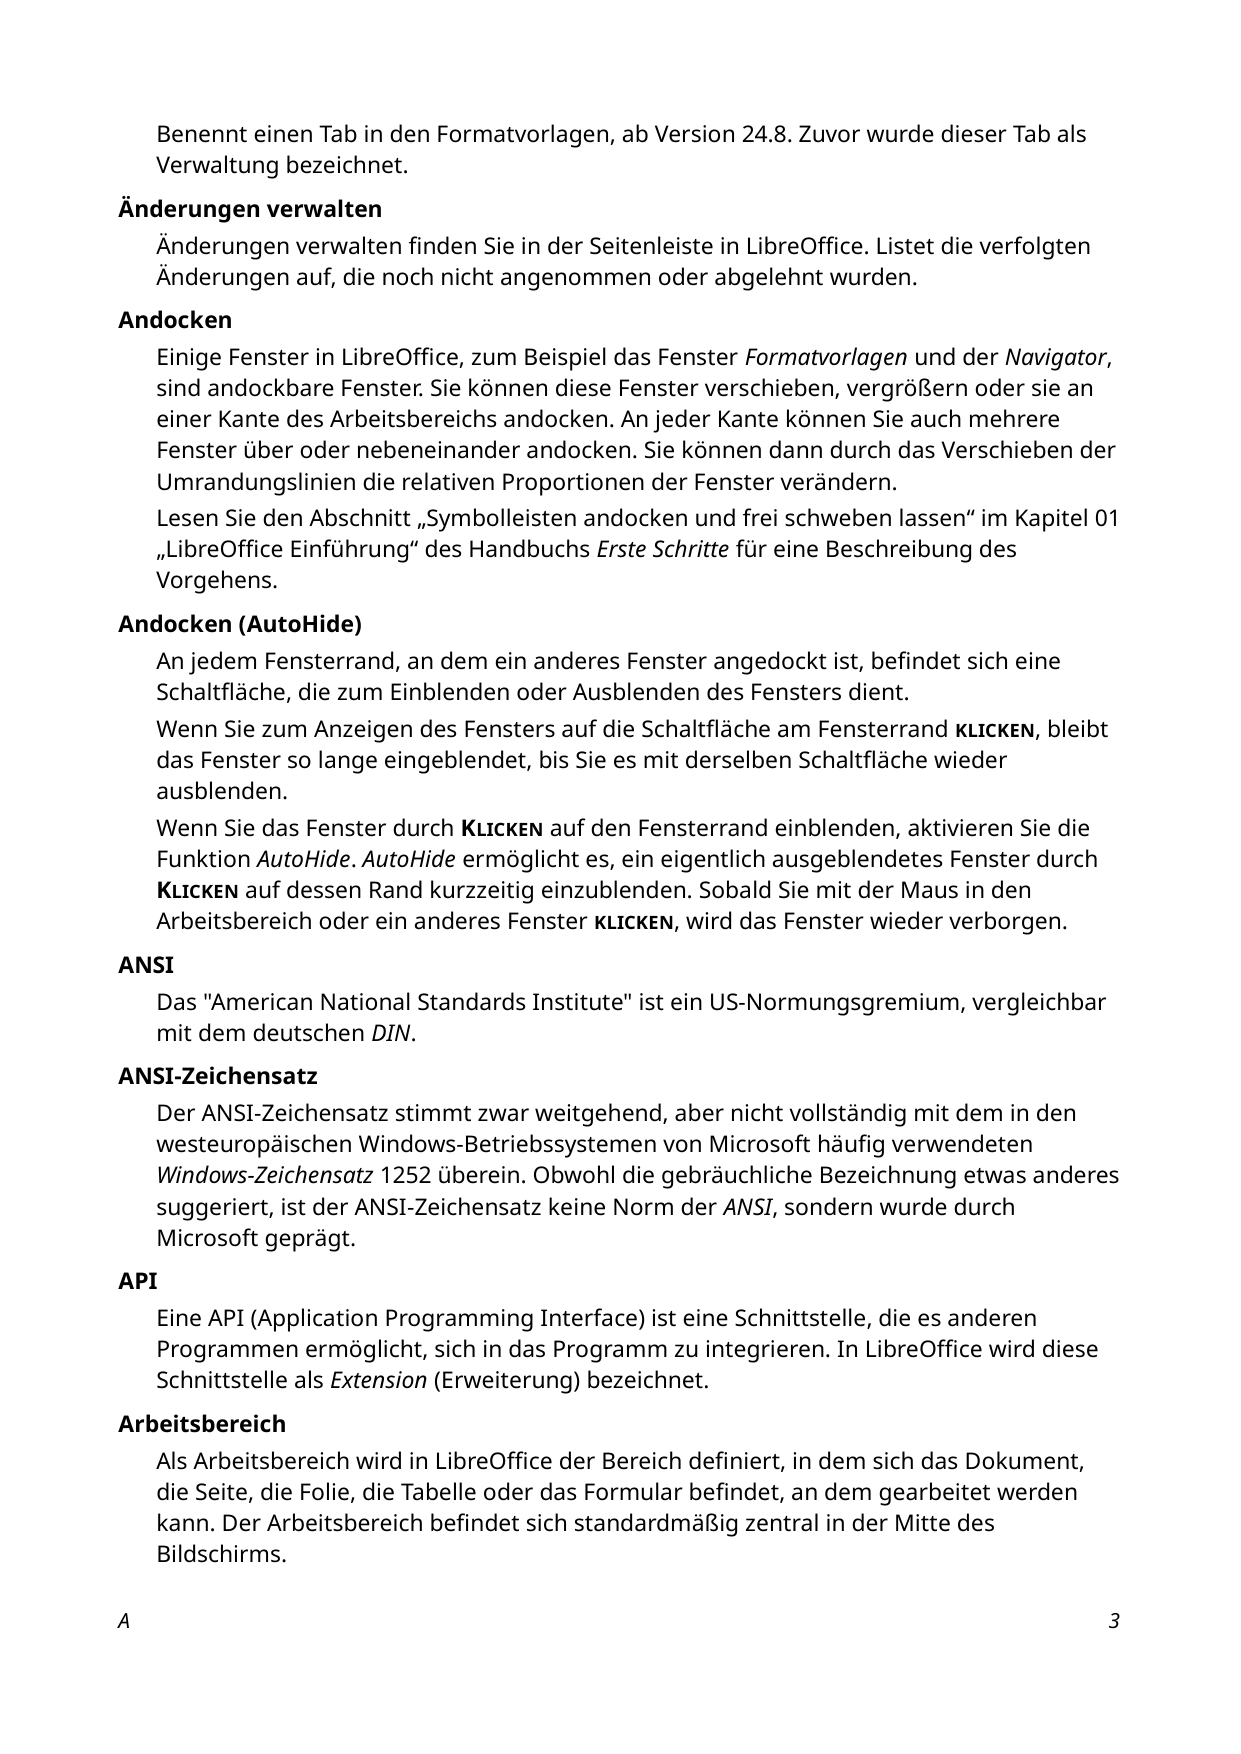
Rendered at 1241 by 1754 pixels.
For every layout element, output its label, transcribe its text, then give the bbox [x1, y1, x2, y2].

text Lesen Sie den Abschnitt „Symbolleisten andocken und frei schweben lassen“ im Kapitel 01 „LibreOffice Einführung“ des Handbuchs Erste Schritte für eine Beschreibung des Vorgehens. [156, 502, 1122, 596]
list Andocken [118, 304, 1122, 335]
text Wenn Sie das Fenster durch Klicken auf den Fensterrand einblenden, aktivieren Sie die Funktion AutoHide. AutoHide ermöglicht es, ein eigentlich ausgeblendetes Fenster durch Klicken auf dessen Rand kurzzeitig einzublenden. Sobald Sie mit der Maus in den Arbeitsbereich oder ein anderes Fenster klicken, wird das Fenster wieder verborgen. [156, 812, 1122, 936]
text Das "American National Standards Institute" ist ein US-Normungsgremium, vergleichbar mit dem deutschen DIN. [156, 986, 1122, 1048]
list API [118, 1265, 1122, 1296]
text Benennt einen Tab in den Formatvorlagen, ab Version 24.8. Zuvor wurde dieser Tab als Verwaltung bezeichnet. [156, 118, 1122, 180]
text Der ANSI-Zeichensatz stimmt zwar weitgehend, aber nicht vollständig mit dem in den westeuropäischen Windows-Betriebssystemen von Microsoft häufig verwendeten Windows-Zeichensatz 1252 überein. Obwohl die gebräuchliche Bezeichnung etwas anderes suggeriert, ist der ANSI-Zeichensatz keine Norm der ANSI, sondern wurde durch Microsoft geprägt. [156, 1097, 1122, 1252]
list ANSI-Zeichensatz [118, 1060, 1122, 1091]
text Änderungen verwalten finden Sie in der Seitenleiste in LibreOffice. Listet die verfolgten Änderungen auf, die noch nicht angenommen oder abgelehnt wurden. [156, 230, 1122, 292]
text Wenn Sie zum Anzeigen des Fensters auf die Schaltfläche am Fensterrand klicken, bleibt das Fenster so lange eingeblendet, bis Sie es mit derselben Schaltfläche wieder ausblenden. [156, 713, 1122, 806]
list ANSI [118, 949, 1122, 980]
list Änderungen verwalten [118, 193, 1122, 224]
text Einige Fenster in LibreOffice, zum Beispiel das Fenster Formatvorlagen und der Navigator, sind andockbare Fenster. Sie können diese Fenster verschieben, vergrößern oder sie an einer Kante des Arbeitsbereichs andocken. An jeder Kante können Sie auch mehrere Fenster über oder nebeneinander andocken. Sie können dann durch das Verschieben der Umrandungslinien die relativen Proportionen der Fenster verändern. [156, 341, 1122, 496]
text An jedem Fensterrand, an dem ein anderes Fenster angedockt ist, befindet sich eine Schaltfläche, die zum Einblenden oder Ausblenden des Fensters dient. [156, 645, 1122, 707]
text Als Arbeitsbereich wird in LibreOffice der Bereich definiert, in dem sich das Dokument, die Seite, die Folie, die Tabelle oder das Formular befindet, an dem gearbeitet werden kann. Der Arbeitsbereich befindet sich standardmäßig zentral in der Mitte des Bildschirms. [156, 1444, 1122, 1569]
list Arbeitsbereich [118, 1408, 1122, 1439]
text Eine API (Application Programming Interface) ist eine Schnittstelle, die es anderen Programmen ermöglicht, sich in das Programm zu integrieren. In LibreOffice wird diese Schnittstelle als Extension (Erweiterung) bezeichnet. [156, 1302, 1122, 1395]
list Andocken (AutoHide) [118, 608, 1122, 639]
